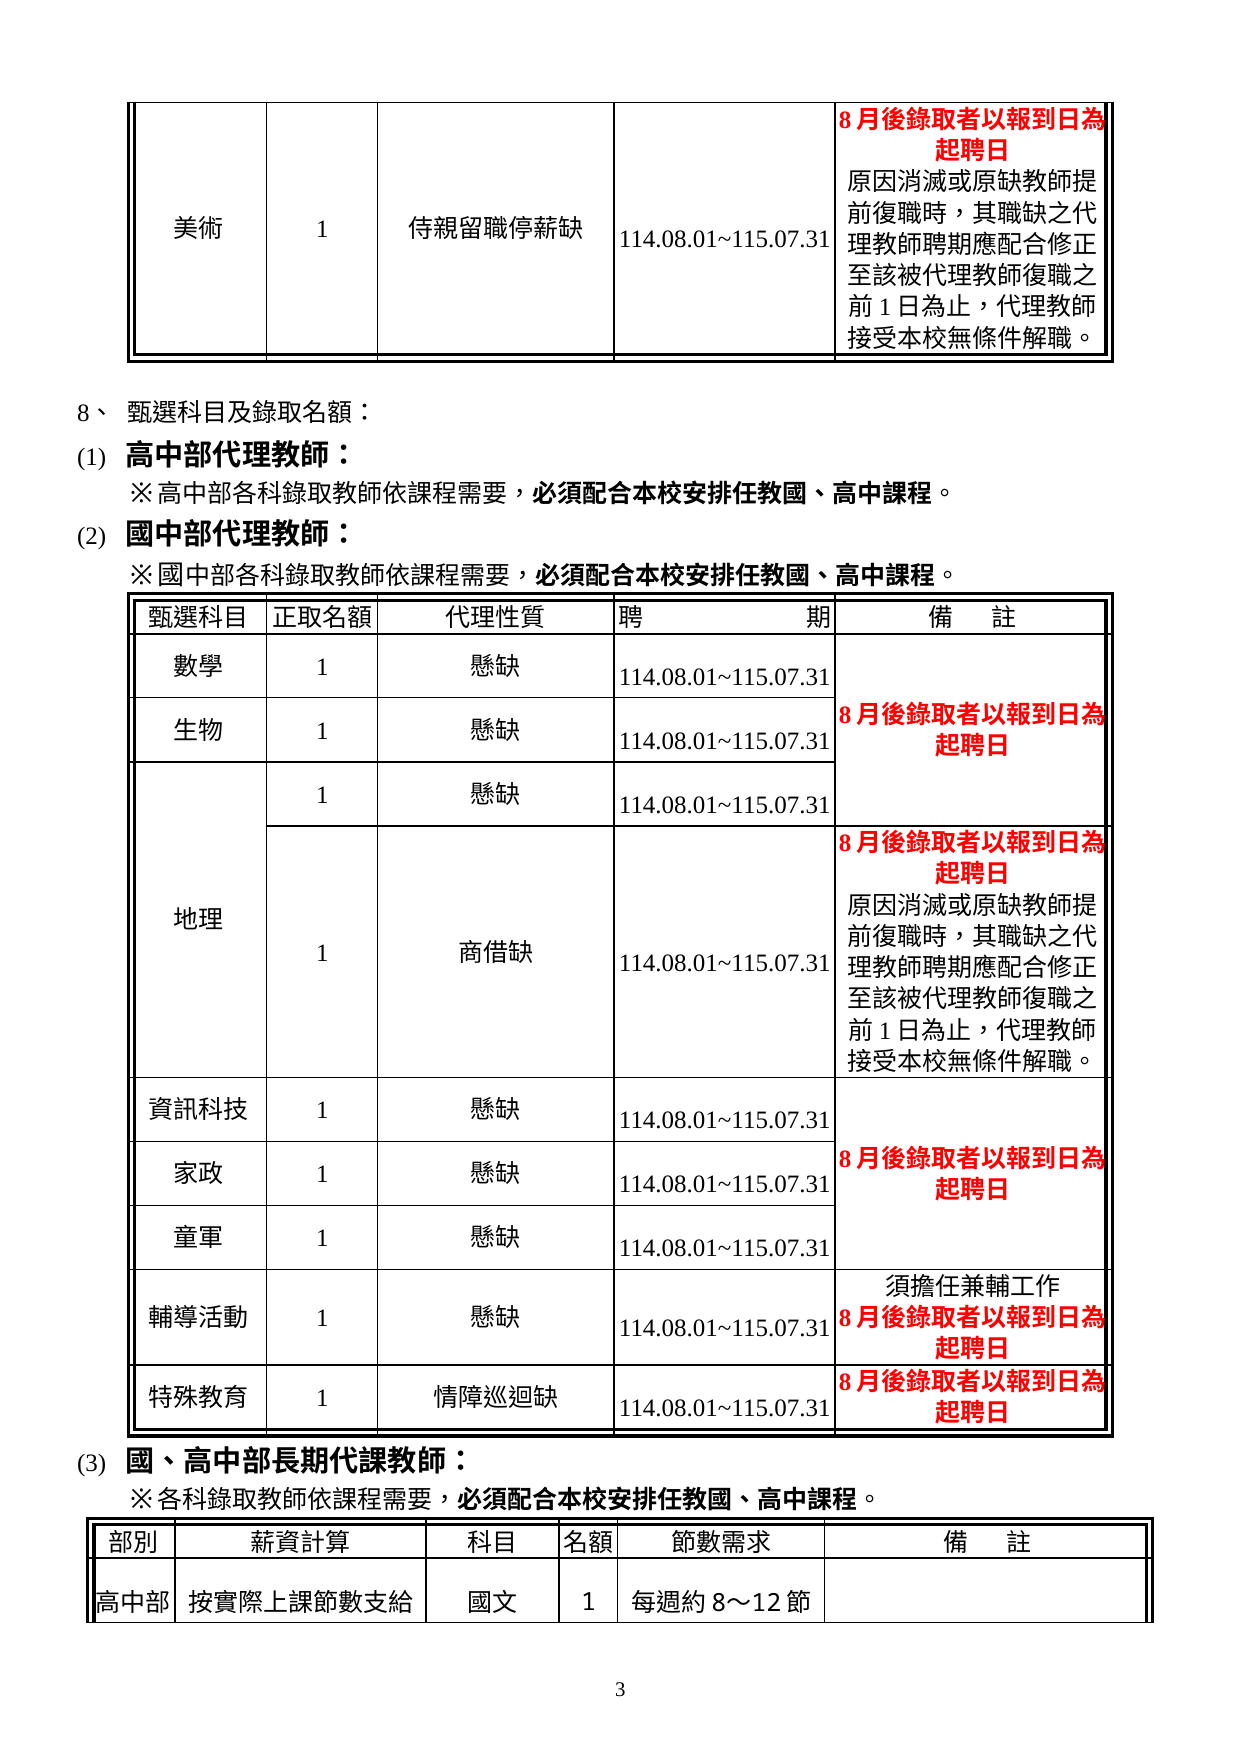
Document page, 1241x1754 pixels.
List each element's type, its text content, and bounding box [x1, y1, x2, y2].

list 高中部代理教師： ※高中部各科錄取教師依課程需要，必須配合本校安排任教國、高中課程。 [77, 431, 1163, 511]
table_cell 1 [267, 1366, 377, 1428]
list 國、高中部長期代課教師： ※各科錄取教師依課程需要，必須配合本校安排任教國、高中課程。 [77, 1437, 1163, 1517]
table_header 甄選科目 [131, 595, 266, 633]
table_header 聘 期 [615, 602, 834, 633]
table_cell 8月後錄取者以報到日為起聘日 [836, 1366, 1104, 1428]
table_cell 114.08.01~115.07.31 [615, 763, 834, 825]
table_cell 情障巡迴缺 [378, 1366, 613, 1428]
table_cell 高中部 [96, 1559, 174, 1621]
table_cell 8月後錄取者以報到日為起聘日 原因消滅或原缺教師提前復職時，其職缺之代理教師聘期應配合修正至該被代理教師復職之前1日為止，代理教師接受本校無條件解職。 [836, 827, 1104, 1077]
table_header 薪資計算 [176, 1526, 425, 1557]
table_cell 1 [267, 698, 377, 761]
table_header 部別 [91, 1520, 174, 1557]
table_cell 1 [267, 1270, 377, 1364]
table_cell 須擔任兼輔工作 8月後錄取者以報到日為起聘日 [836, 1270, 1104, 1364]
table_cell 資訊科技 [136, 1078, 266, 1141]
table_cell 8月後錄取者以報到日為起聘日 [836, 1078, 1104, 1269]
table_cell 114.08.01~115.07.31 [615, 1142, 834, 1205]
table_cell 懸缺 [378, 635, 613, 697]
table_cell 地理 [136, 763, 266, 1077]
table_cell [825, 1559, 1145, 1621]
table_header 正取名額 [267, 602, 377, 633]
table_cell 1 [267, 763, 377, 825]
table_cell 每週約8～12節 [618, 1559, 824, 1621]
table_cell 國文 [427, 1559, 558, 1621]
table_cell 童軍 [136, 1206, 266, 1269]
table_header 節數需求 [618, 1526, 824, 1557]
table_header 代理性質 [378, 602, 613, 633]
table_cell 8月後錄取者以報到日為起聘日 原因消滅或原缺教師提前復職時，其職缺之代理教師聘期應配合修正至該被代理教師復職之前1日為止，代理教師接受本校無條件解職。 [836, 103, 1104, 353]
table_cell 1 [560, 1559, 617, 1621]
table_header 科目 [427, 1526, 558, 1557]
table_cell 114.08.01~115.07.31 [615, 1078, 834, 1141]
table_cell 8月後錄取者以報到日為起聘日 [836, 635, 1104, 825]
table_cell 數學 [136, 635, 266, 697]
table_cell 114.08.01~115.07.31 [615, 1366, 834, 1428]
table_cell 1 [267, 827, 377, 1077]
table_cell 懸缺 [378, 1078, 613, 1141]
table_cell 114.08.01~115.07.31 [615, 1270, 834, 1364]
table_cell 家政 [136, 1142, 266, 1205]
table_header [378, 595, 613, 599]
table_header 備 註 [825, 1520, 1149, 1557]
table_cell 懸缺 [378, 698, 613, 761]
table_cell 1 [267, 103, 377, 353]
table_cell 懸缺 [378, 1206, 613, 1269]
table_cell 按實際上課節數支給 [176, 1559, 425, 1621]
table_cell 1 [267, 1142, 377, 1205]
table_cell 特殊教育 [136, 1366, 266, 1428]
table_cell 114.08.01~115.07.31 [615, 635, 834, 697]
table_cell 1 [267, 1206, 377, 1269]
list 國中部代理教師： ※國中部各科錄取教師依課程需要，必須配合本校安排任教國、高中課程。 [77, 511, 1163, 592]
table_cell 生物 [136, 698, 266, 761]
table_cell 侍親留職停薪缺 [378, 103, 613, 353]
list 甄選科目及錄取名額： [77, 369, 1163, 431]
table_header 備 註 [836, 595, 1109, 633]
table_header [267, 595, 377, 599]
table_cell 114.08.01~115.07.31 [615, 1206, 834, 1269]
table_cell 懸缺 [378, 763, 613, 825]
table_cell 1 [267, 635, 377, 697]
table_cell 商借缺 [378, 827, 613, 1077]
table_cell 懸缺 [378, 1270, 613, 1364]
table_cell 美術 [136, 103, 266, 353]
table_cell 114.08.01~115.07.31 [615, 103, 834, 353]
table_cell 114.08.01~115.07.31 [615, 698, 834, 761]
table_cell 1 [267, 1078, 377, 1141]
table_header [615, 595, 834, 599]
table_cell 114.08.01~115.07.31 [615, 827, 834, 1077]
table_cell 懸缺 [378, 1142, 613, 1205]
table_header 名額 [560, 1526, 617, 1557]
table_cell 輔導活動 [136, 1270, 266, 1364]
